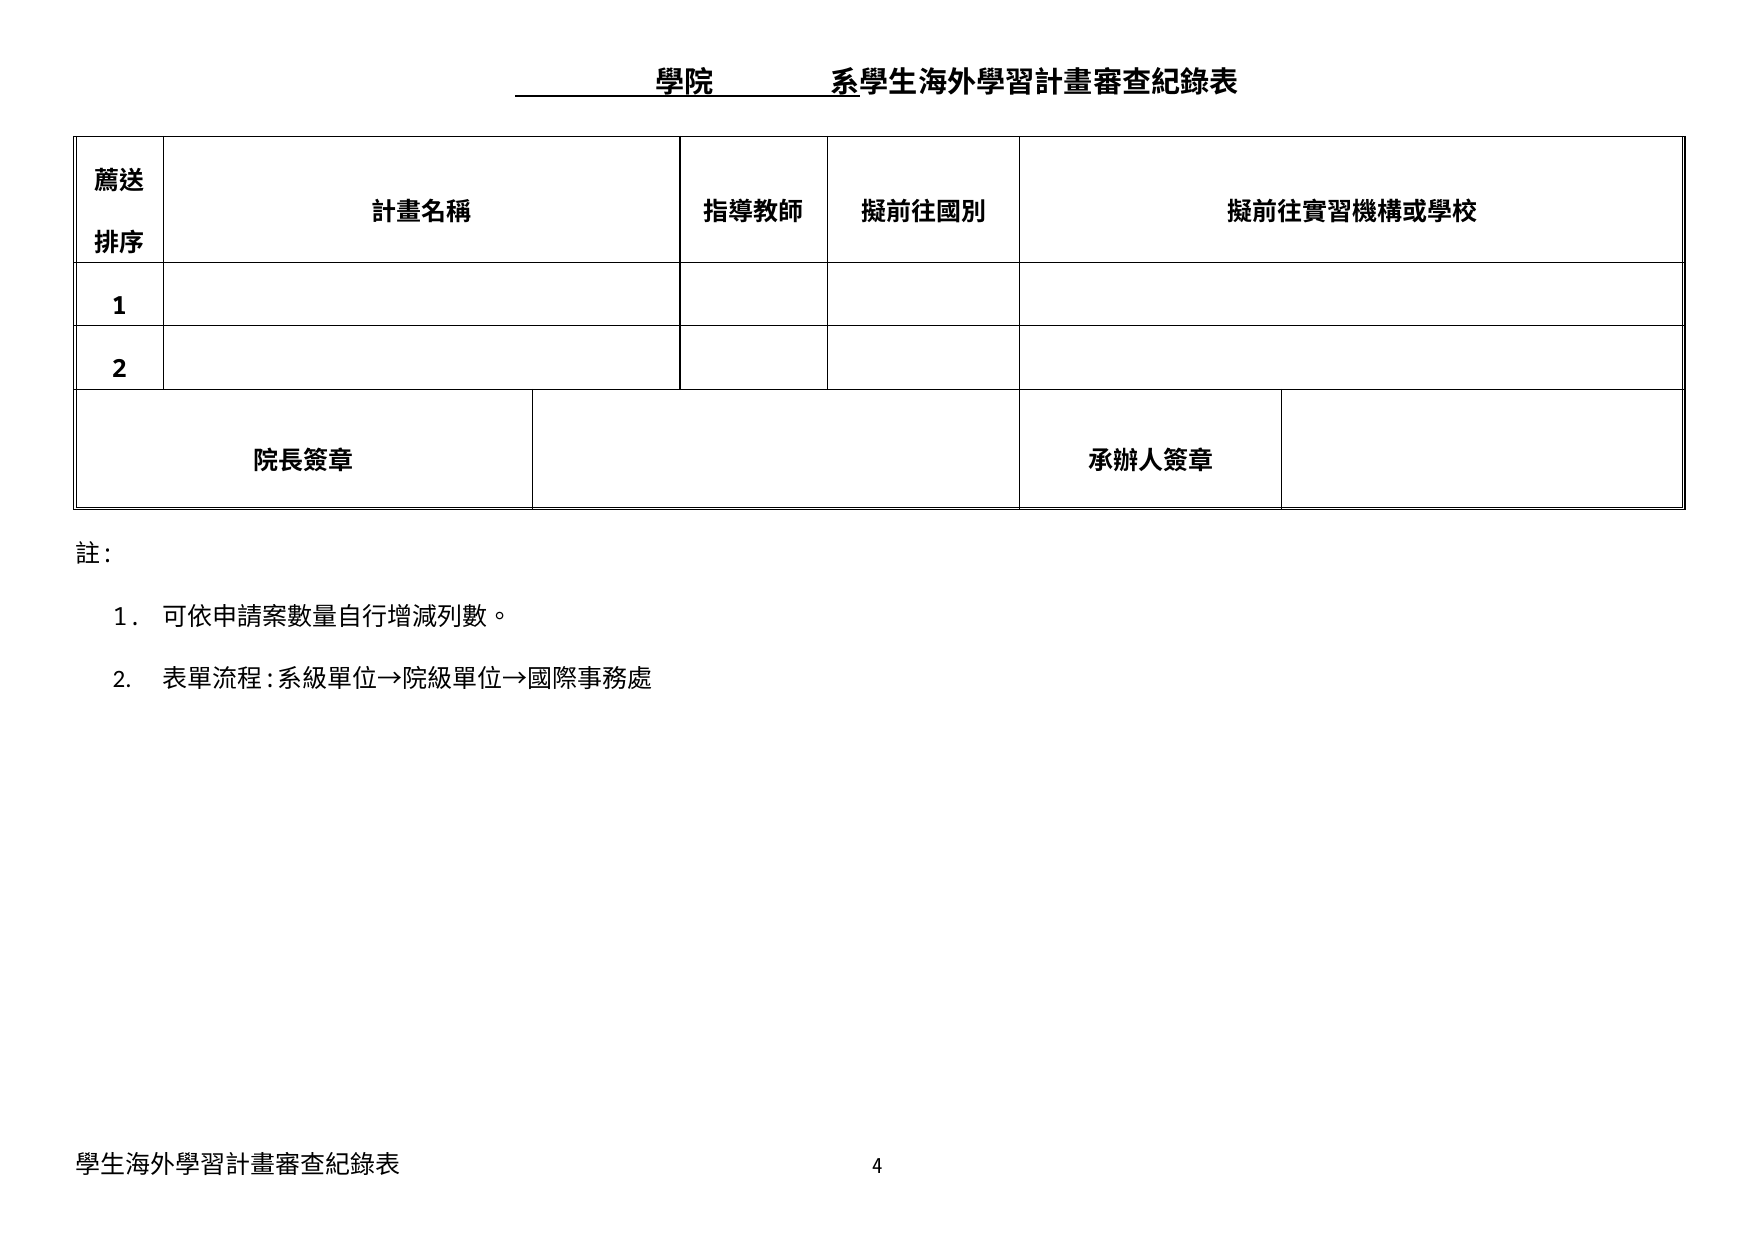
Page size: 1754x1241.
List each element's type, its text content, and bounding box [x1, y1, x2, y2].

table_cell [164, 263, 679, 325]
table_cell [828, 326, 1019, 389]
text 註: [75, 510, 1679, 573]
table_cell 院長簽章 [77, 390, 532, 507]
table_cell [1020, 326, 1682, 389]
table_cell [828, 263, 1019, 325]
table_cell 計畫名稱 [164, 137, 679, 262]
table_cell 承辦人簽章 [1020, 390, 1281, 507]
table_cell [164, 326, 679, 389]
table_cell [533, 390, 1019, 507]
table_cell 薦送 排序 [77, 137, 163, 262]
table_cell 2 [77, 326, 163, 389]
table_cell 指導教師 [681, 137, 827, 262]
list 可依申請案數量自行增減列數。 [112, 573, 1679, 635]
table_cell 擬前往實習機構或學校 [1020, 137, 1682, 262]
list 表單流程:系級單位→院級單位→國際事務處 [112, 635, 1679, 698]
table_cell [1282, 390, 1682, 507]
table_cell 擬前往國別 [828, 137, 1019, 262]
table_cell [1020, 263, 1682, 325]
table_cell [681, 326, 827, 389]
table_cell 1 [77, 263, 163, 325]
table_cell [681, 263, 827, 325]
